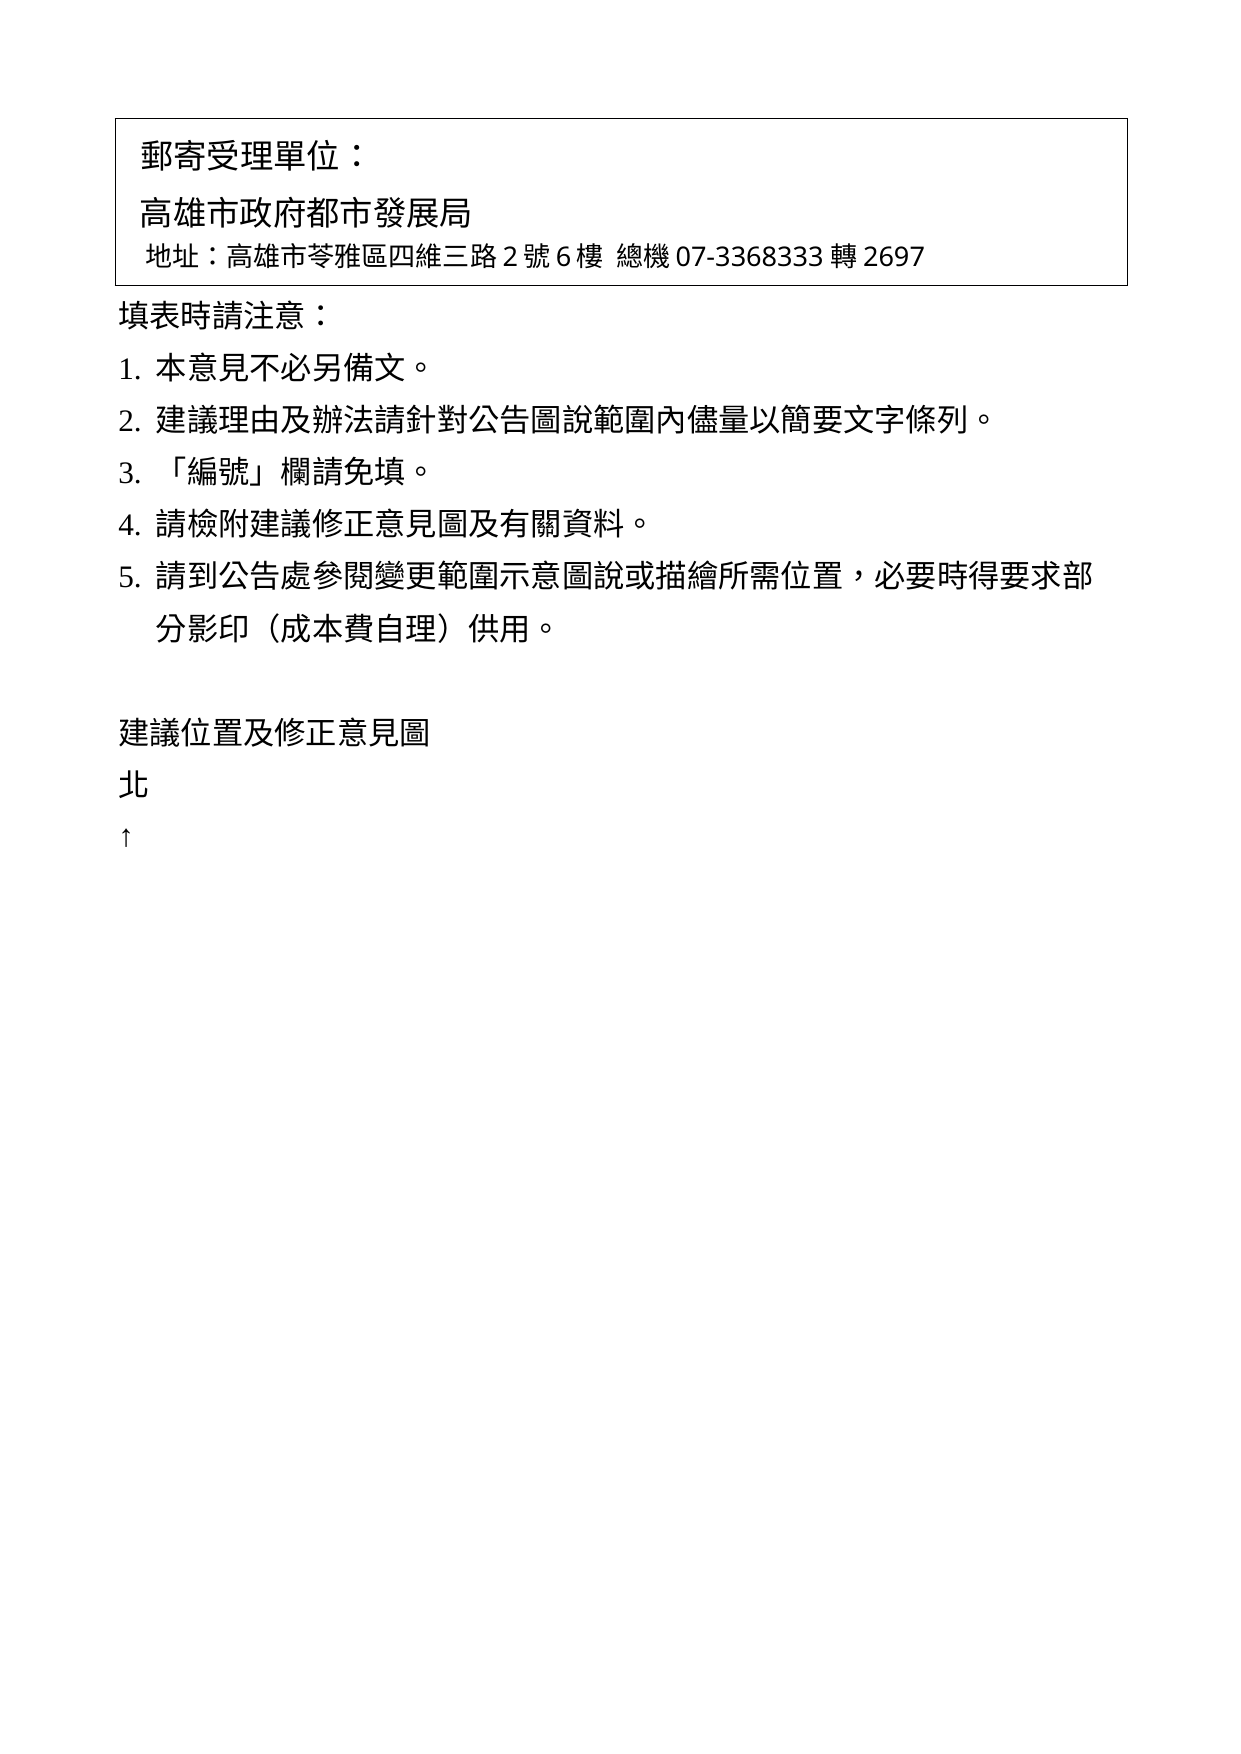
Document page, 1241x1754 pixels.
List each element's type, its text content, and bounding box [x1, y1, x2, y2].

text ↑ [118, 807, 1017, 857]
list 請檢附建議修正意見圖及有關資料。 [118, 494, 1122, 546]
text 建議位置及修正意見圖 [118, 702, 1017, 754]
list 請到公告處參閱變更範圍示意圖說或描繪所需位置，必要時得要求部分影印（成本費自理）供用。 [118, 546, 1122, 650]
list 「編號」欄請免填。 [118, 442, 1122, 494]
text 填表時請注意： [118, 286, 1122, 338]
table_header 郵寄受理單位： 高雄市政府都市發展局 地址：高雄市苓雅區四維三路2號6樓 總機07-3368333 轉2697 [116, 119, 1127, 285]
list 本意見不必另備文。 [118, 338, 1122, 390]
list 建議理由及辦法請針對公告圖說範圍內儘量以簡要文字條列。 [118, 390, 1122, 442]
text 北 [118, 754, 1017, 807]
